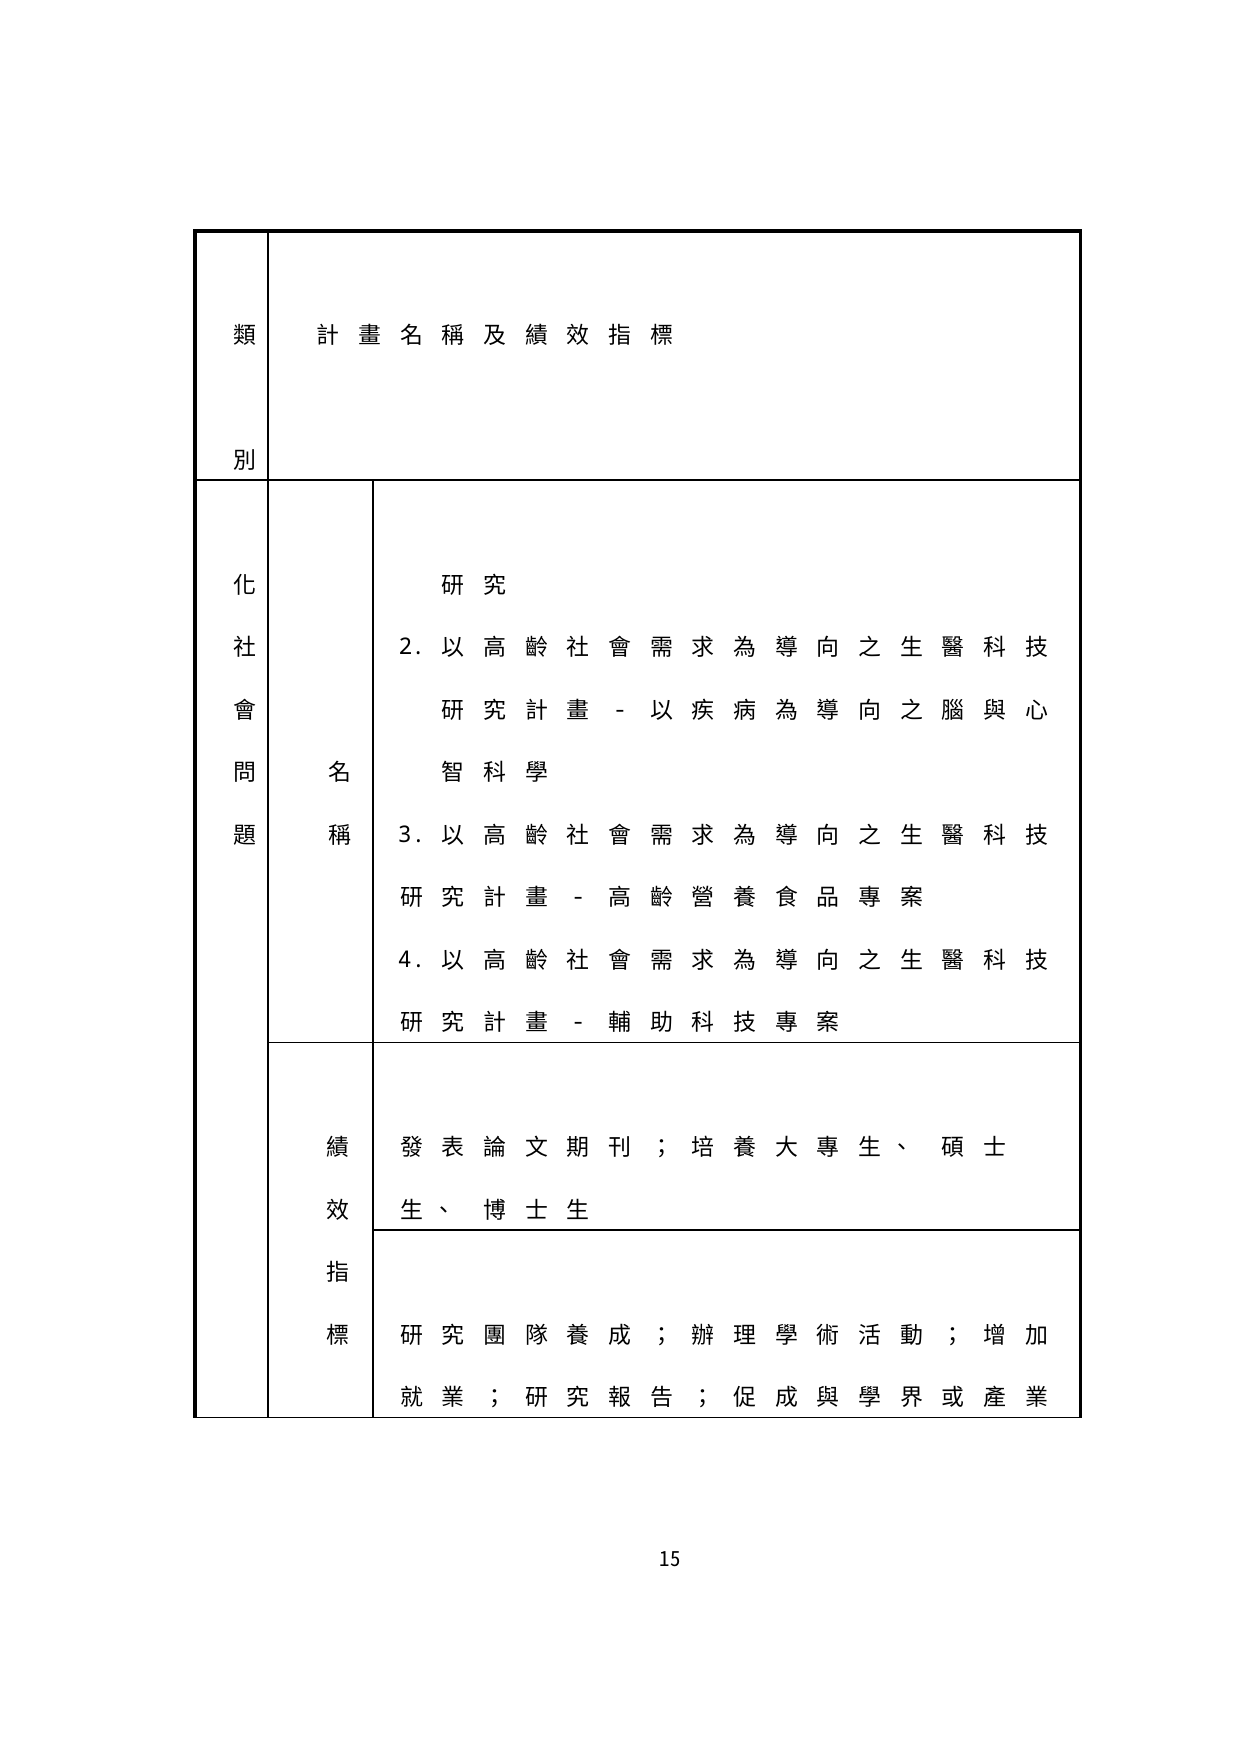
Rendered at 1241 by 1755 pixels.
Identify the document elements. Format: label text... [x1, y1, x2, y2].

table_cell 發表論文期刊；培養大專生、碩士生、博士生 [374, 1043, 1079, 1229]
table_header 計畫名稱及績效指標 [269, 233, 1079, 479]
table_cell 名稱 [269, 481, 372, 1042]
table_cell 化社會問題 [197, 481, 267, 1417]
table_cell 研究 2.以高齡社會需求為導向之生醫科技研究計畫-以疾病為導向之腦與心智科學 3.以高齡社會需求為導向之生醫科技研究計畫-高齡營養食品專案 4.以高齡社會需求為導向之生醫科技研究計畫-輔助科技專案 [374, 481, 1079, 1042]
table_header 類 別 [197, 233, 267, 479]
table_cell 研究團隊養成；辦理學術活動；增加就業；研究報告；促成與學界或產業 [374, 1231, 1079, 1417]
table_cell 績效指標 [269, 1043, 372, 1417]
